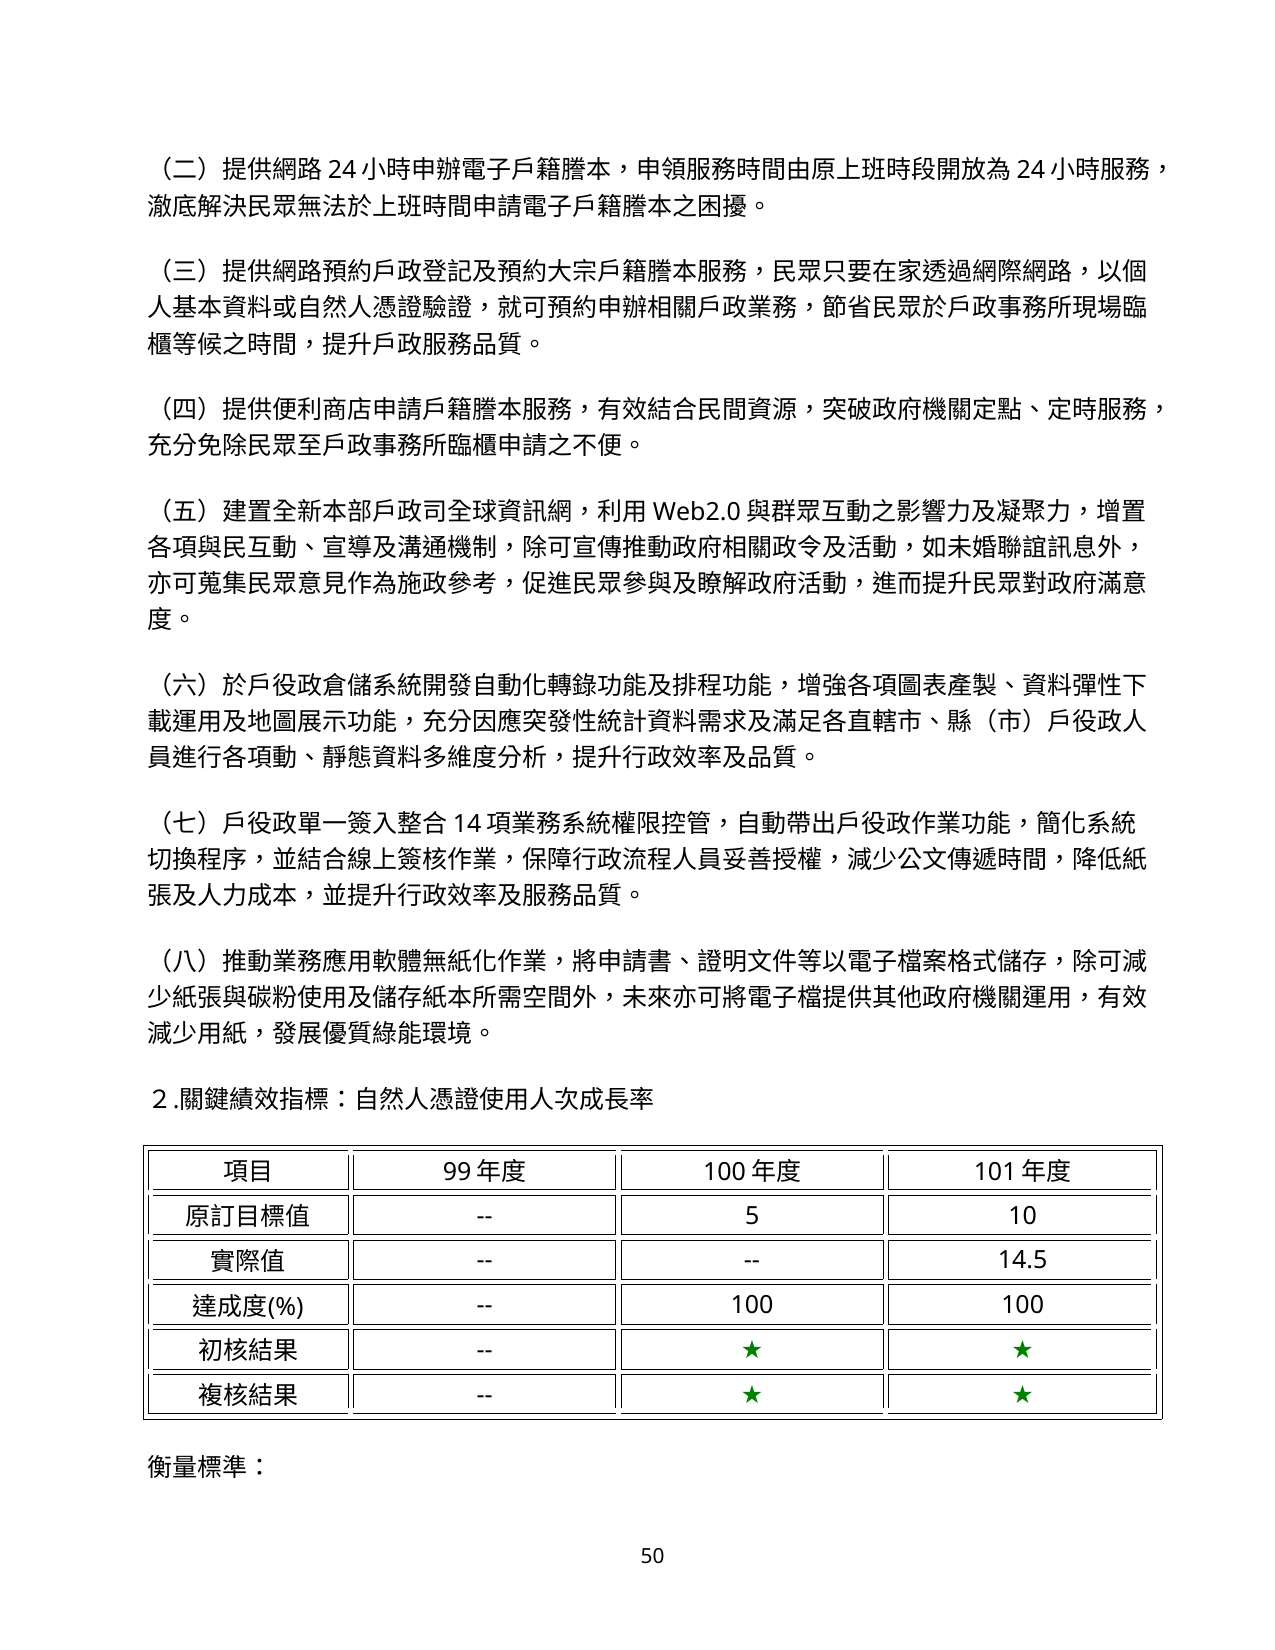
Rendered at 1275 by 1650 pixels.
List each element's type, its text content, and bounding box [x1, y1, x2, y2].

table_cell 複核結果 [145, 1369, 351, 1413]
text （四）提供便利商店申請戶籍謄本服務，有效結合民間資源，突破政府機關定點、定時服務，充分免除民眾至戶政事務所臨櫃申請之不便。 [148, 389, 1157, 462]
text （六）於戶役政倉儲系統開發自動化轉錄功能及排程功能，增強各項圖表產製、資料彈性下載運用及地圖展示功能，充分因應突發性統計資料需求及滿足各直轄市、縣（市）戶役政人員進行各項動、靜態資料多維度分析，提升行政效率及品質。 [148, 665, 1157, 774]
table_cell ★ [886, 1369, 1159, 1413]
subtitle ２.關鍵績效指標：自然人憑證使用人次成長率 [148, 1079, 1157, 1115]
table_header 101年度 [886, 1146, 1159, 1189]
table_cell ★ [618, 1369, 886, 1413]
text （三）提供網路預約戶政登記及預約大宗戶籍謄本服務，民眾只要在家透過網際網路，以個人基本資料或自然人憑證驗證，就可預約申辦相關戶政業務，節省民眾於戶政事務所現場臨櫃等候之時間，提升戶政服務品質。 [148, 252, 1157, 360]
table_cell 5 [618, 1189, 886, 1234]
table_header 100年度 [618, 1146, 886, 1189]
table_cell -- [622, 1241, 883, 1279]
table_cell 達成度(%) [145, 1279, 351, 1324]
table_cell -- [351, 1369, 618, 1413]
table_cell ★ [618, 1324, 886, 1368]
table_cell 14.5 [886, 1234, 1159, 1279]
table_cell 100 [618, 1279, 886, 1324]
table_cell -- [351, 1324, 618, 1368]
table_cell -- [351, 1234, 618, 1279]
table_cell -- [354, 1285, 615, 1324]
table_header 項目 [145, 1146, 351, 1189]
text （二）提供網路24小時申辦電子戶籍謄本，申領服務時間由原上班時段開放為24小時服務，澈底解決民眾無法於上班時間申請電子戶籍謄本之困擾。 [148, 150, 1157, 222]
text 衡量標準： [148, 1448, 1157, 1484]
text （七）戶役政單一簽入整合14項業務系統權限控管，自動帶出戶役政作業功能，簡化系統切換程序，並結合線上簽核作業，保障行政流程人員妥善授權，減少公文傳遞時間，降低紙張及人力成本，並提升行政效率及服務品質。 [148, 803, 1157, 912]
table_cell 實際值 [145, 1234, 351, 1279]
text （五）建置全新本部戶政司全球資訊網，利用Web2.0與群眾互動之影響力及凝聚力，增置各項與民互動、宣導及溝通機制，除可宣傳推動政府相關政令及活動，如未婚聯誼訊息外，亦可蒐集民眾意見作為施政參考，促進民眾參與及瞭解政府活動，進而提升民眾對政府滿意度。 [148, 491, 1157, 636]
table_cell -- [618, 1234, 886, 1279]
table_cell 100 [886, 1279, 1159, 1324]
table_cell -- [351, 1189, 618, 1234]
table_header 99年度 [351, 1146, 618, 1189]
table_cell -- [354, 1241, 615, 1279]
table_cell -- [354, 1196, 615, 1234]
table_cell -- [351, 1279, 618, 1324]
table_cell 原訂目標值 [145, 1189, 351, 1234]
table_cell -- [354, 1330, 615, 1368]
text （八）推動業務應用軟體無紙化作業，將申請書、證明文件等以電子檔案格式儲存，除可減少紙張與碳粉使用及儲存紙本所需空間外，未來亦可將電子檔提供其他政府機關運用，有效減少用紙，發展優質綠能環境。 [148, 941, 1157, 1050]
table_cell 初核結果 [145, 1324, 351, 1368]
table_cell ★ [886, 1324, 1159, 1368]
table_cell 10 [886, 1189, 1159, 1234]
